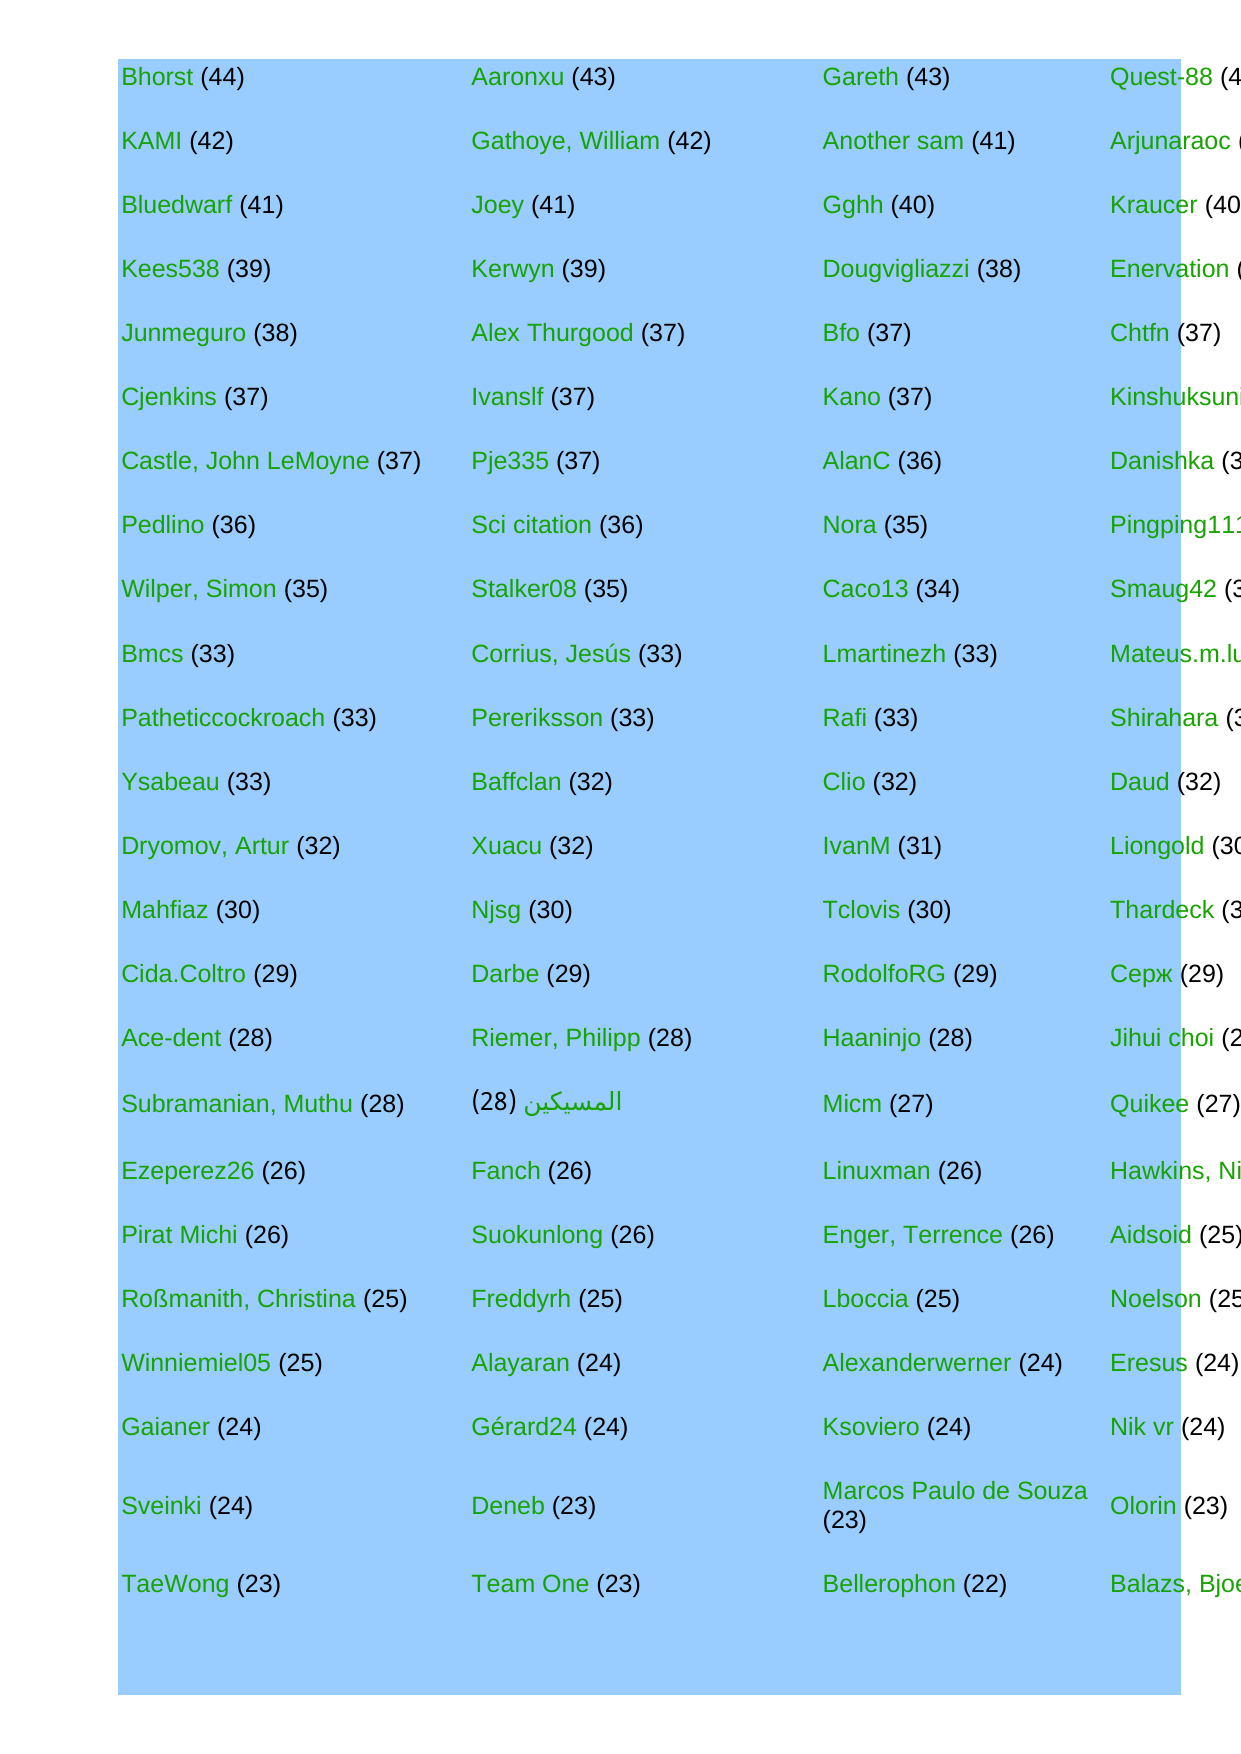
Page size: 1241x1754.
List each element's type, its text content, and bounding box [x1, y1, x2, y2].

table_cell Thardeck (30) [1107, 892, 1240, 956]
table_cell Darbe (29) [468, 956, 819, 1020]
table_cell Quikee (27) [1107, 1084, 1240, 1153]
table_cell Aidsoid (25) [1107, 1217, 1240, 1281]
table_cell Marcos Paulo de Souza (23) [820, 1473, 1107, 1566]
table_cell Ezeperez26 (26) [118, 1153, 468, 1217]
table_cell Jihui choi (28) [1107, 1020, 1240, 1084]
table_cell Pje335 (37) [468, 444, 819, 507]
table_cell Stalker08 (35) [468, 572, 819, 636]
table_cell Suokunlong (26) [468, 1217, 819, 1281]
table_cell Gareth (43) [820, 59, 1107, 123]
table_cell Baffclan (32) [468, 764, 819, 828]
table_cell Freddyrh (25) [468, 1281, 819, 1345]
table_cell Junmeguro (38) [118, 315, 468, 379]
table_cell Another sam (41) [820, 123, 1107, 187]
table_cell Chtfn (37) [1107, 315, 1240, 379]
table_cell Enervation (38) [1107, 251, 1240, 315]
table_cell Balazs, Bjoern (22) [1107, 1566, 1240, 1630]
table_cell Olorin (23) [1107, 1473, 1240, 1566]
table_cell Hawkins, Nigel (26) [1107, 1153, 1240, 1217]
table_cell Lmartinezh (33) [820, 636, 1107, 700]
table_cell Dryomov, Artur (32) [118, 828, 468, 892]
table_cell Roßmanith, Christina (25) [118, 1281, 468, 1345]
table_cell Pereriksson (33) [468, 700, 819, 764]
table_cell Wilper, Simon (35) [118, 572, 468, 636]
table_cell Fanch (26) [468, 1153, 819, 1217]
table_cell Clio (32) [820, 764, 1107, 828]
table_cell Gghh (40) [820, 187, 1107, 251]
table_cell Aaronxu (43) [468, 59, 819, 123]
table_cell TaeWong (23) [118, 1566, 468, 1630]
table_cell Quest-88 (43) [1107, 59, 1240, 123]
table_cell Eresus (24) [1107, 1345, 1240, 1409]
table_cell Daud (32) [1107, 764, 1240, 828]
table_cell Riemer, Philipp (28) [468, 1020, 819, 1084]
table_cell Noelson (25) [1107, 1281, 1240, 1345]
table_cell Deneb (23) [468, 1473, 819, 1566]
table_cell Ksoviero (24) [820, 1409, 1107, 1473]
table_cell Kees538 (39) [118, 251, 468, 315]
table_cell Xuacu (32) [468, 828, 819, 892]
table_cell Alex Thurgood (37) [468, 315, 819, 379]
table_cell RodolfoRG (29) [820, 956, 1107, 1020]
table_cell Bfo (37) [820, 315, 1107, 379]
table_cell Castle, John LeMoyne (37) [118, 444, 468, 507]
table_cell Ysabeau (33) [118, 764, 468, 828]
table_cell Micm (27) [820, 1084, 1107, 1153]
table_cell Ivanslf (37) [468, 379, 819, 443]
table_cell المسيكين (28) [468, 1084, 819, 1153]
table_cell Pirat Michi (26) [118, 1217, 468, 1281]
table_cell Mateus.m.luna (33) [1107, 636, 1240, 700]
table_cell Alayaran (24) [468, 1345, 819, 1409]
table_cell Joey (41) [468, 187, 819, 251]
table_cell Kraucer (40) [1107, 187, 1240, 251]
table_cell Kinshuksunil (37) [1107, 379, 1240, 443]
table_cell Cida.Coltro (29) [118, 956, 468, 1020]
table_cell Sveinki (24) [118, 1473, 468, 1566]
table_cell KAMI (42) [118, 123, 468, 187]
table_cell Cjenkins (37) [118, 379, 468, 443]
table_cell Corrius, Jesús (33) [468, 636, 819, 700]
table_cell Серж (29) [1107, 956, 1240, 1020]
table_cell Rafi (33) [820, 700, 1107, 764]
table_cell Subramanian, Muthu (28) [118, 1084, 468, 1153]
table_cell Gaianer (24) [118, 1409, 468, 1473]
table_cell Alexanderwerner (24) [820, 1345, 1107, 1409]
table_cell Liongold (30) [1107, 828, 1240, 892]
table_cell Dougvigliazzi (38) [820, 251, 1107, 315]
table_cell Pedlino (36) [118, 508, 468, 572]
table_cell Kano (37) [820, 379, 1107, 443]
table_cell Patheticcockroach (33) [118, 700, 468, 764]
table_cell Smaug42 (34) [1107, 572, 1240, 636]
table_cell Nora (35) [820, 508, 1107, 572]
table_cell Caco13 (34) [820, 572, 1107, 636]
table_cell AlanC (36) [820, 444, 1107, 507]
table_cell Kerwyn (39) [468, 251, 819, 315]
table_cell Winniemiel05 (25) [118, 1345, 468, 1409]
table_cell Gérard24 (24) [468, 1409, 819, 1473]
table_cell Linuxman (26) [820, 1153, 1107, 1217]
table_cell Njsg (30) [468, 892, 819, 956]
table_cell Lboccia (25) [820, 1281, 1107, 1345]
table_cell Enger, Terrence (26) [820, 1217, 1107, 1281]
table_cell Shirahara (33) [1107, 700, 1240, 764]
table_cell Arjunaraoc (41) [1107, 123, 1240, 187]
table_cell Team One (23) [468, 1566, 819, 1630]
table_cell Gathoye, William (42) [468, 123, 819, 187]
table_cell Bmcs (33) [118, 636, 468, 700]
table_cell Nik vr (24) [1107, 1409, 1240, 1473]
table_cell Bhorst (44) [118, 59, 468, 123]
table_cell Bluedwarf (41) [118, 187, 468, 251]
table_cell IvanM (31) [820, 828, 1107, 892]
table_cell Haaninjo (28) [820, 1020, 1107, 1084]
table_cell Ace-dent (28) [118, 1020, 468, 1084]
table_cell Mahfiaz (30) [118, 892, 468, 956]
table_cell Danishka (36) [1107, 444, 1240, 507]
table_cell Tclovis (30) [820, 892, 1107, 956]
table_cell Pingping111 (35) [1107, 508, 1240, 572]
table_cell Bellerophon (22) [820, 1566, 1107, 1630]
table_cell Sci citation (36) [468, 508, 819, 572]
